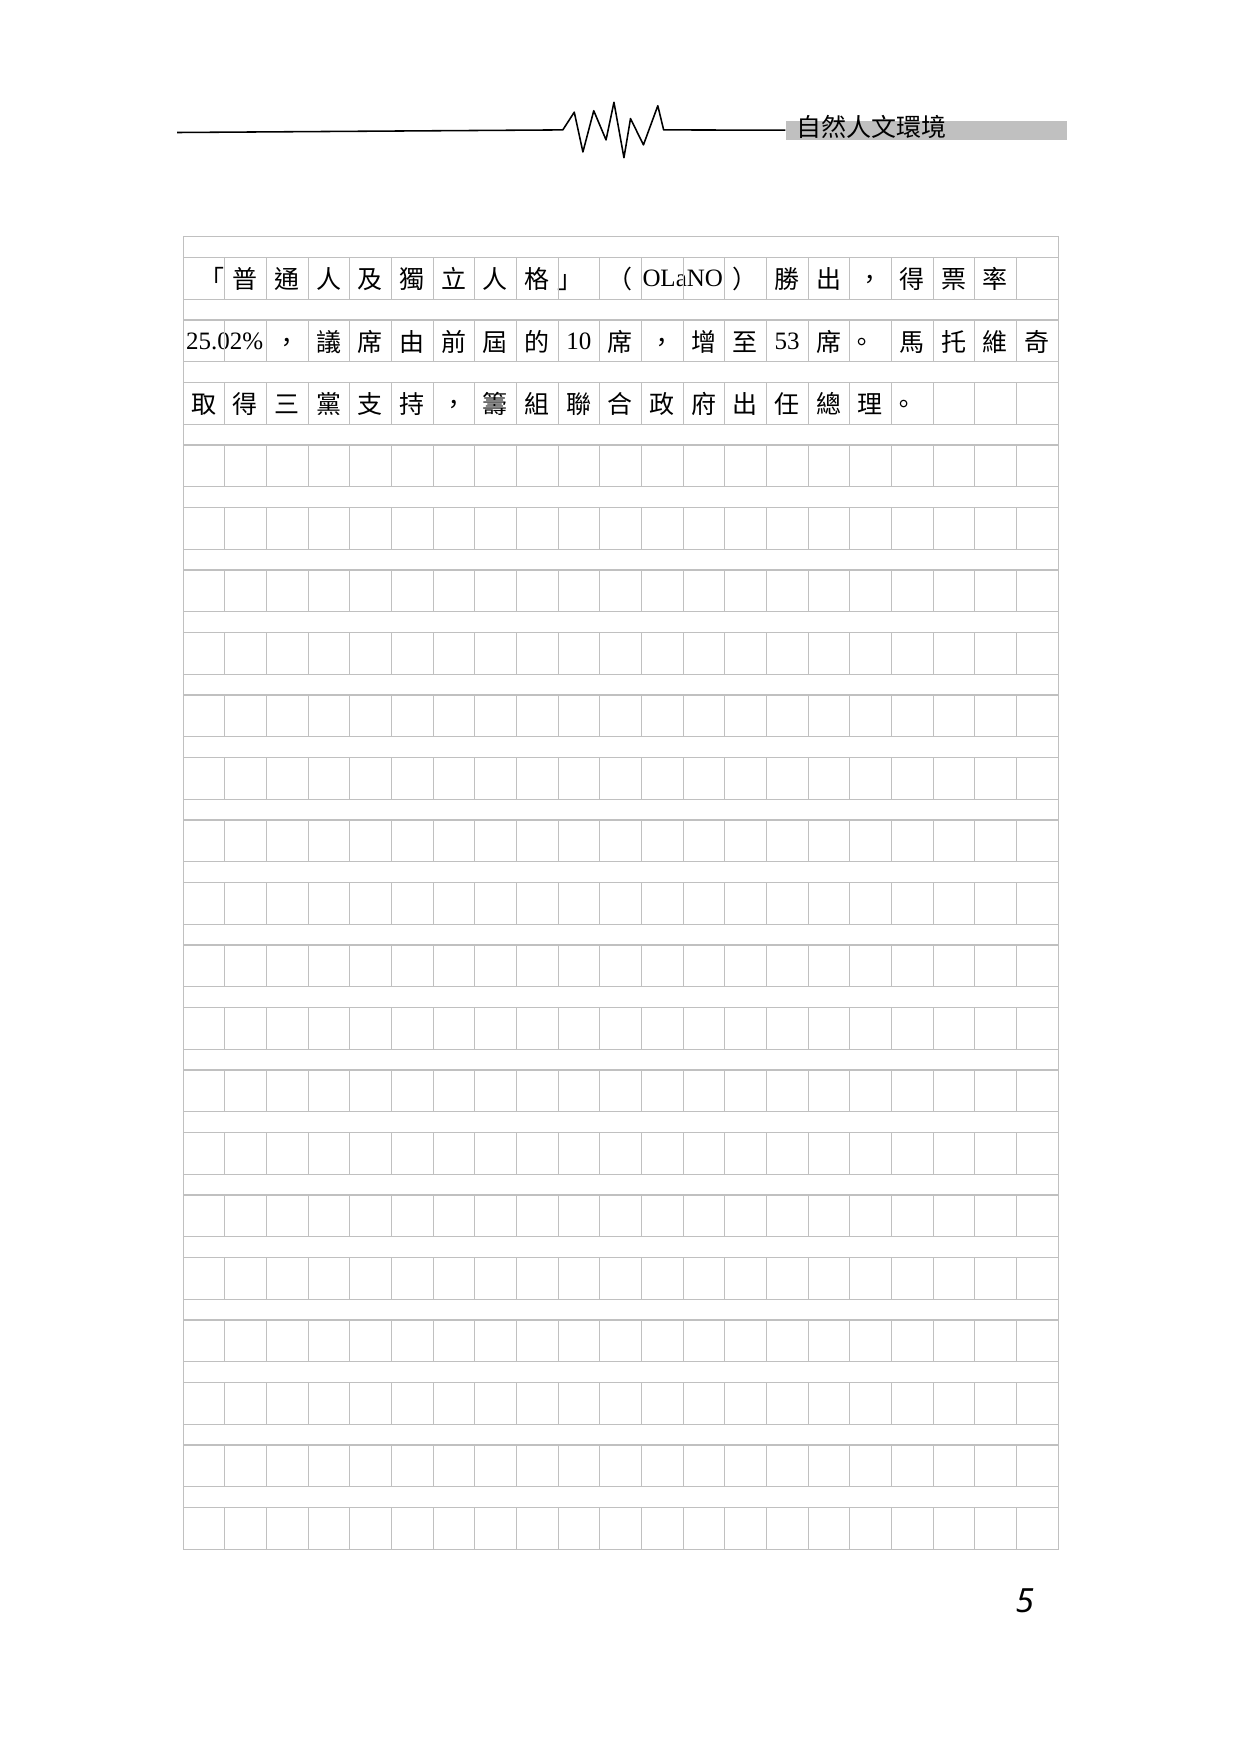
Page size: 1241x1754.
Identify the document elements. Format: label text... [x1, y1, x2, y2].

text 2020年2月底，斯國舉行國會大選，富翁馬托維奇（Igor Matovic）領導的中間偏右反貪政黨「普通人及獨立人格」（OLaNO）勝出，得票率25.02%，議席由前屆的10席，增至53席。馬托維奇取得三黨支持，籌組聯合政府出任總理。 [184, 237, 1058, 257]
text 2020年2月底，斯國舉行國會大選，富翁馬托維奇（Igor Matovic）領導的中間偏右反貪政黨「普通人及獨立人格」（OLaNO）勝出，得票率25.02%，議席由前屆的10席，增至53席。馬托維奇取得三黨支持，籌組聯合政府出任總理。 [184, 300, 1058, 319]
text 2020年2月底，斯國舉行國會大選，富翁馬托維奇（Igor Matovic）領導的中間偏右反貪政黨「普通人及獨立人格」（OLaNO）勝出，得票率25.02%，議席由前屆的10席，增至53席。馬托維奇取得三黨支持，籌組聯合政府出任總理。 [184, 362, 1058, 382]
